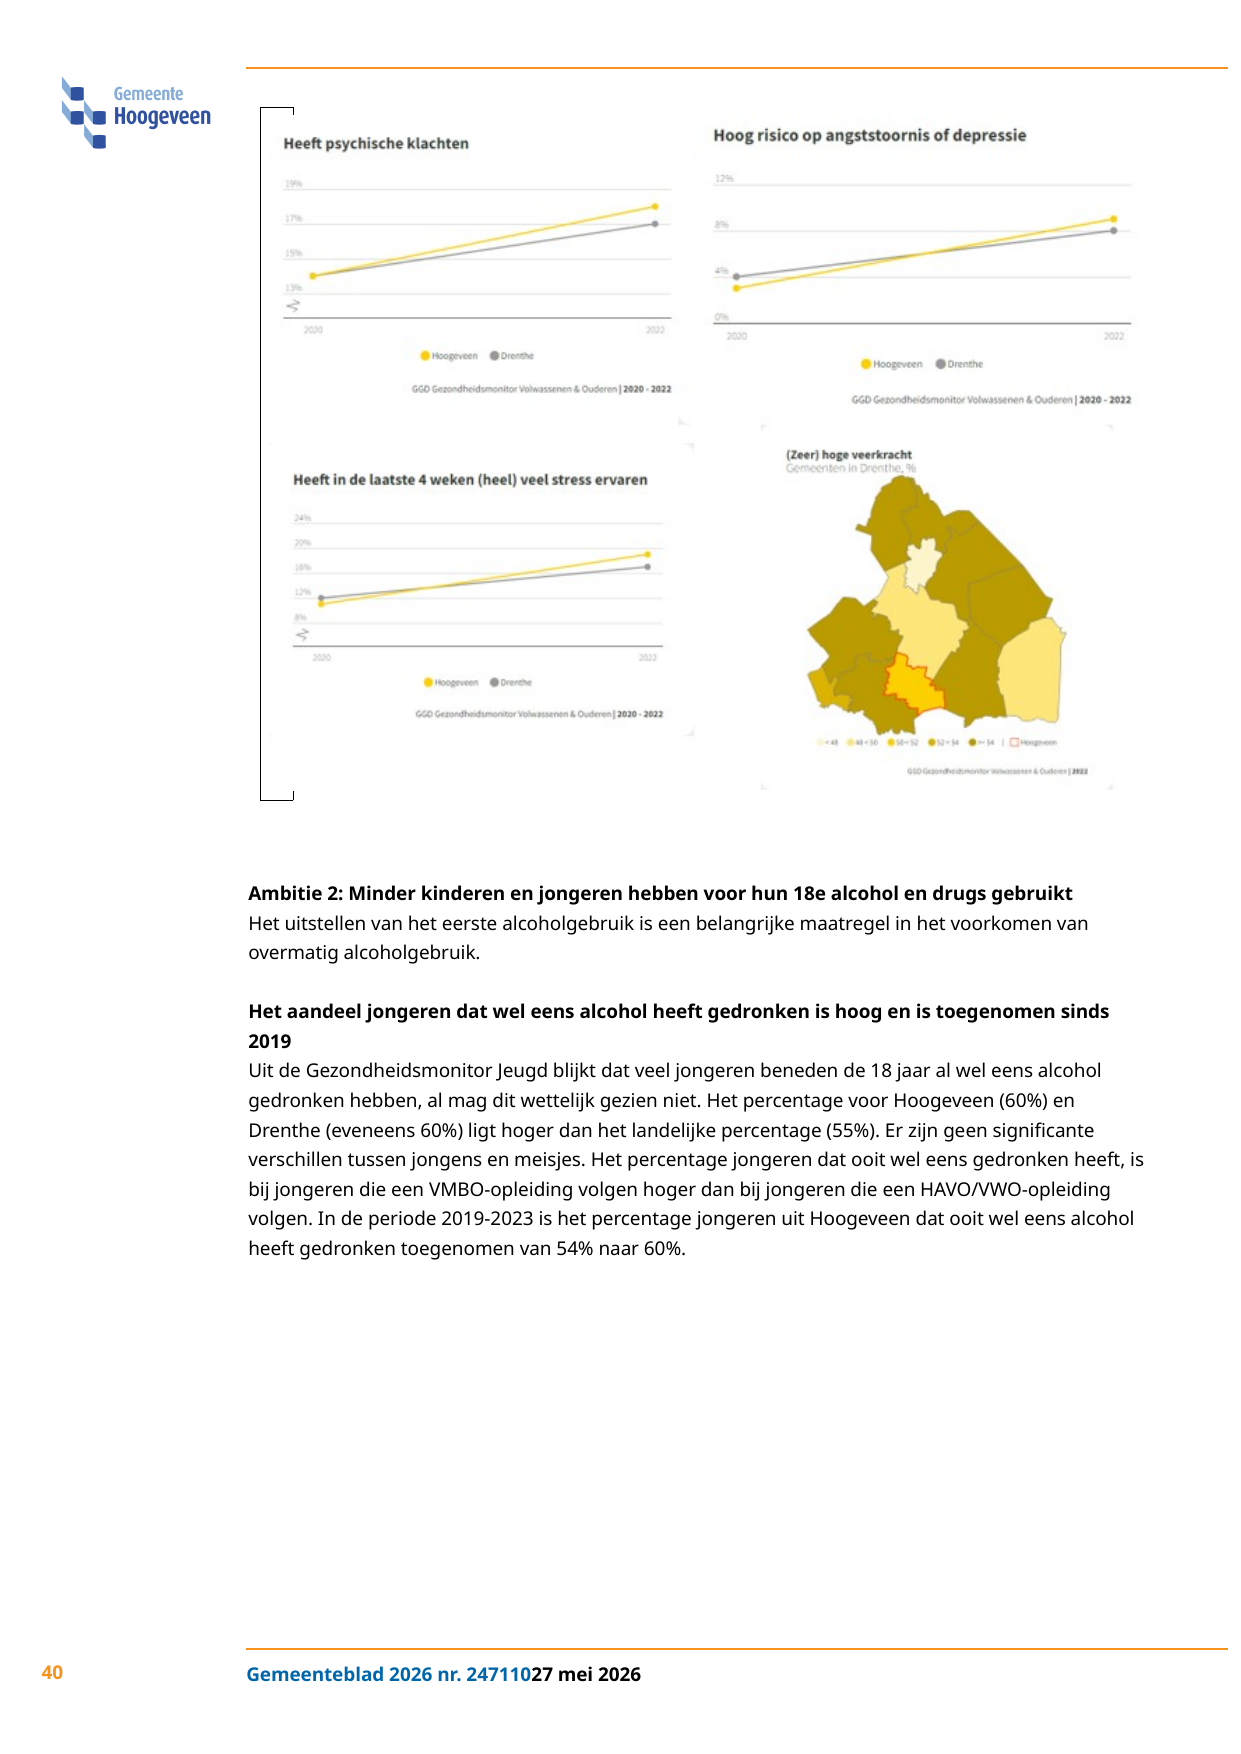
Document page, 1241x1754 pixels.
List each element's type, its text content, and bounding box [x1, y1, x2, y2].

text Het uitstellen van het eerste alcoholgebruik is een belangrijke maatregel in het voorkomen van overmatig alcoholgebruik. [248, 910, 1152, 965]
text Uit de Gezondheidsmonitor Jeugd blijkt dat veel jongeren beneden de 18 jaar al wel eens alcohol gedronken hebben, al mag dit wettelijk gezien niet. Het percentage voor Hoogeveen (60%) en Drenthe (eveneens 60%) ligt hoger dan het landelijke percentage (55%). Er zijn geen significante verschillen tussen jongens en meisjes. Het percentage jongeren dat ooit wel eens gedronken heeft, is bij jongeren die een VMBO-opleiding volgen hoger dan bij jongeren die een HAVO/VWO-opleiding volgen. In de periode 2019-2023 is het percentage jongeren uit Hoogeveen dat ooit wel eens alcohol heeft gedronken toegenomen van 54% naar 60%. [248, 1058, 1152, 1261]
picture [268, 115, 1155, 791]
picture [41, 47, 231, 172]
text Ambitie 2: Minder kinderen en jongeren hebben voor hun 18e alcohol en drugs gebruikt [248, 880, 1152, 906]
text Het aandeel jongeren dat wel eens alcohol heeft gedronken is hoog en is toegenomen sinds 2019 [248, 998, 1152, 1054]
